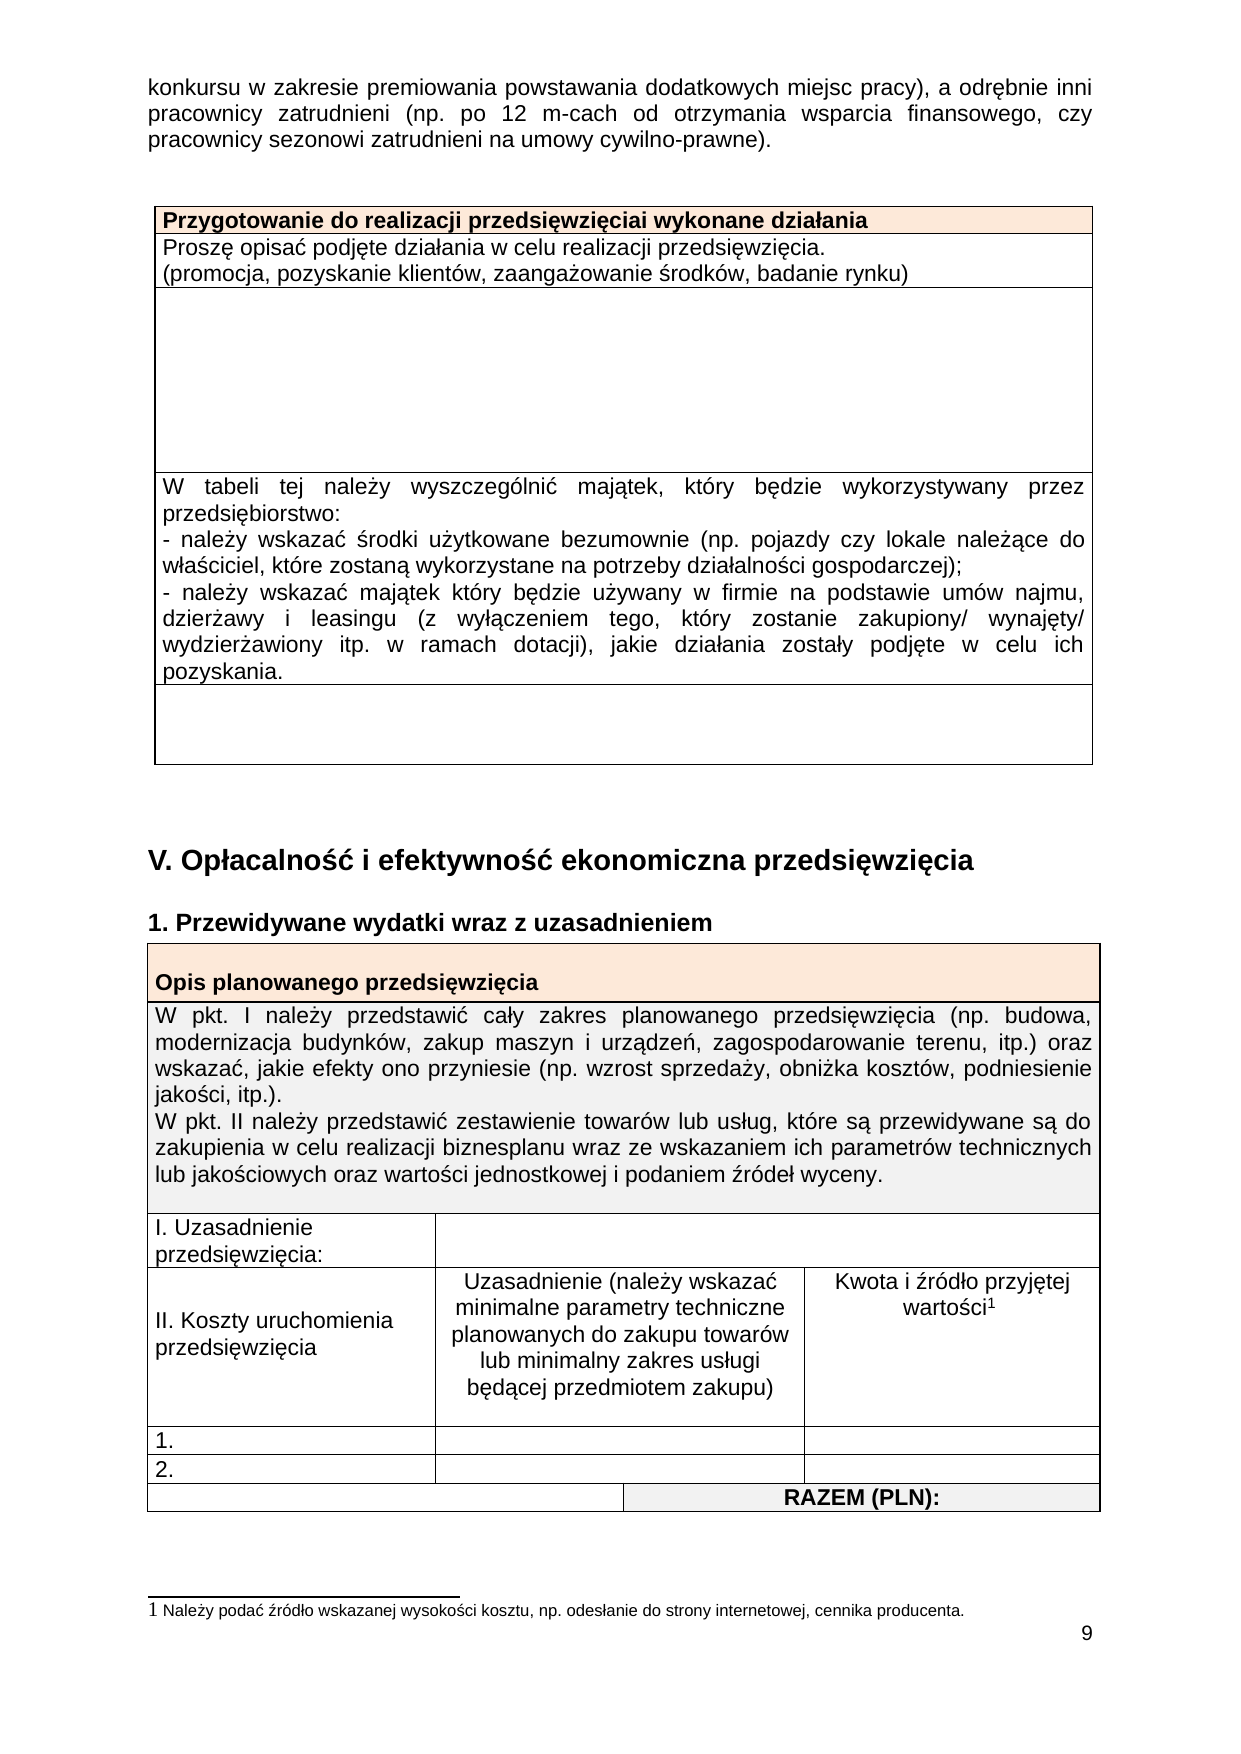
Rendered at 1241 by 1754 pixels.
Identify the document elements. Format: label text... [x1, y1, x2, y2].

table_cell [436, 1427, 804, 1454]
table_cell Kwota i źródło przyjętej wartości [805, 1268, 1099, 1426]
table_cell [805, 1427, 1099, 1454]
text konkursu w zakresie premiowania powstawania dodatkowych miejsc pracy), a odrębnie inni pracownicy zatrudnieni (np. po 12 m-cach od otrzymania wsparcia finansowego, czy pracownicy sezonowi zatrudnieni na umowy cywilno-prawne). [148, 74, 1093, 153]
table_cell W pkt. I należy przedstawić cały zakres planowanego przedsięwzięcia (np. budowa, modernizacja budynków, zakup maszyn i urządzeń, zagospodarowanie terenu, itp.) oraz wskazać, jakie efekty ono przyniesie (np. wzrost sprzedaży, obniżka kosztów, podniesienie jakości, itp.). W pkt. II należy przedstawić zestawienie towarów lub usług, które są przewidywane są do zakupienia w celu realizacji biznesplanu wraz ze wskazaniem ich parametrów technicznych lub jakościowych oraz wartości jednostkowej i podaniem źródeł wyceny. [148, 1003, 1099, 1213]
table_header Przygotowanie do realizacji przedsięwzięciai wykonane działania [156, 207, 1092, 233]
table_cell W tabeli tej należy wyszczególnić majątek, który będzie wykorzystywany przez przedsiębiorstwo: - należy wskazać środki użytkowane bezumownie (np. pojazdy czy lokale należące do właściciel, które zostaną wykorzystane na potrzeby działalności gospodarczej); - należy wskazać majątek który będzie używany w firmie na podstawie umów najmu, dzierżawy i leasingu (z wyłączeniem tego, który zostanie zakupiony/ wynajęty/ wydzierżawiony itp. w ramach dotacji), jakie działania zostały podjęte w celu ich pozyskania. [156, 473, 1092, 684]
table_cell [156, 288, 1092, 472]
table_cell RAZEM (PLN): [624, 1484, 1099, 1511]
table_cell [805, 1455, 1099, 1482]
table_cell I. Uzasadnienie przedsięwzięcia: [148, 1214, 435, 1267]
table_cell [148, 1455, 435, 1482]
table_header Opis planowanego przedsięwzięcia [148, 944, 1099, 1001]
table_cell [148, 1484, 623, 1511]
table_cell [148, 1427, 435, 1454]
table_cell [156, 685, 1092, 764]
table_cell [436, 1455, 804, 1482]
table_cell [436, 1214, 1099, 1267]
subtitle 1. Przewidywane wydatki wraz z uzasadnieniem [148, 908, 1093, 936]
table_cell Proszę opisać podjęte działania w celu realizacji przedsięwzięcia. (promocja, pozyskanie klientów, zaangażowanie środków, badanie rynku) [156, 234, 1092, 287]
table_cell Uzasadnienie (należy wskazać minimalne parametry techniczne planowanych do zakupu towarów lub minimalny zakres usługi będącej przedmiotem zakupu) [436, 1268, 804, 1426]
table_cell II. Koszty uruchomienia przedsięwzięcia [148, 1268, 435, 1426]
subtitle V. Opłacalność i efektywność ekonomiczna przedsięwzięcia [148, 843, 1093, 876]
